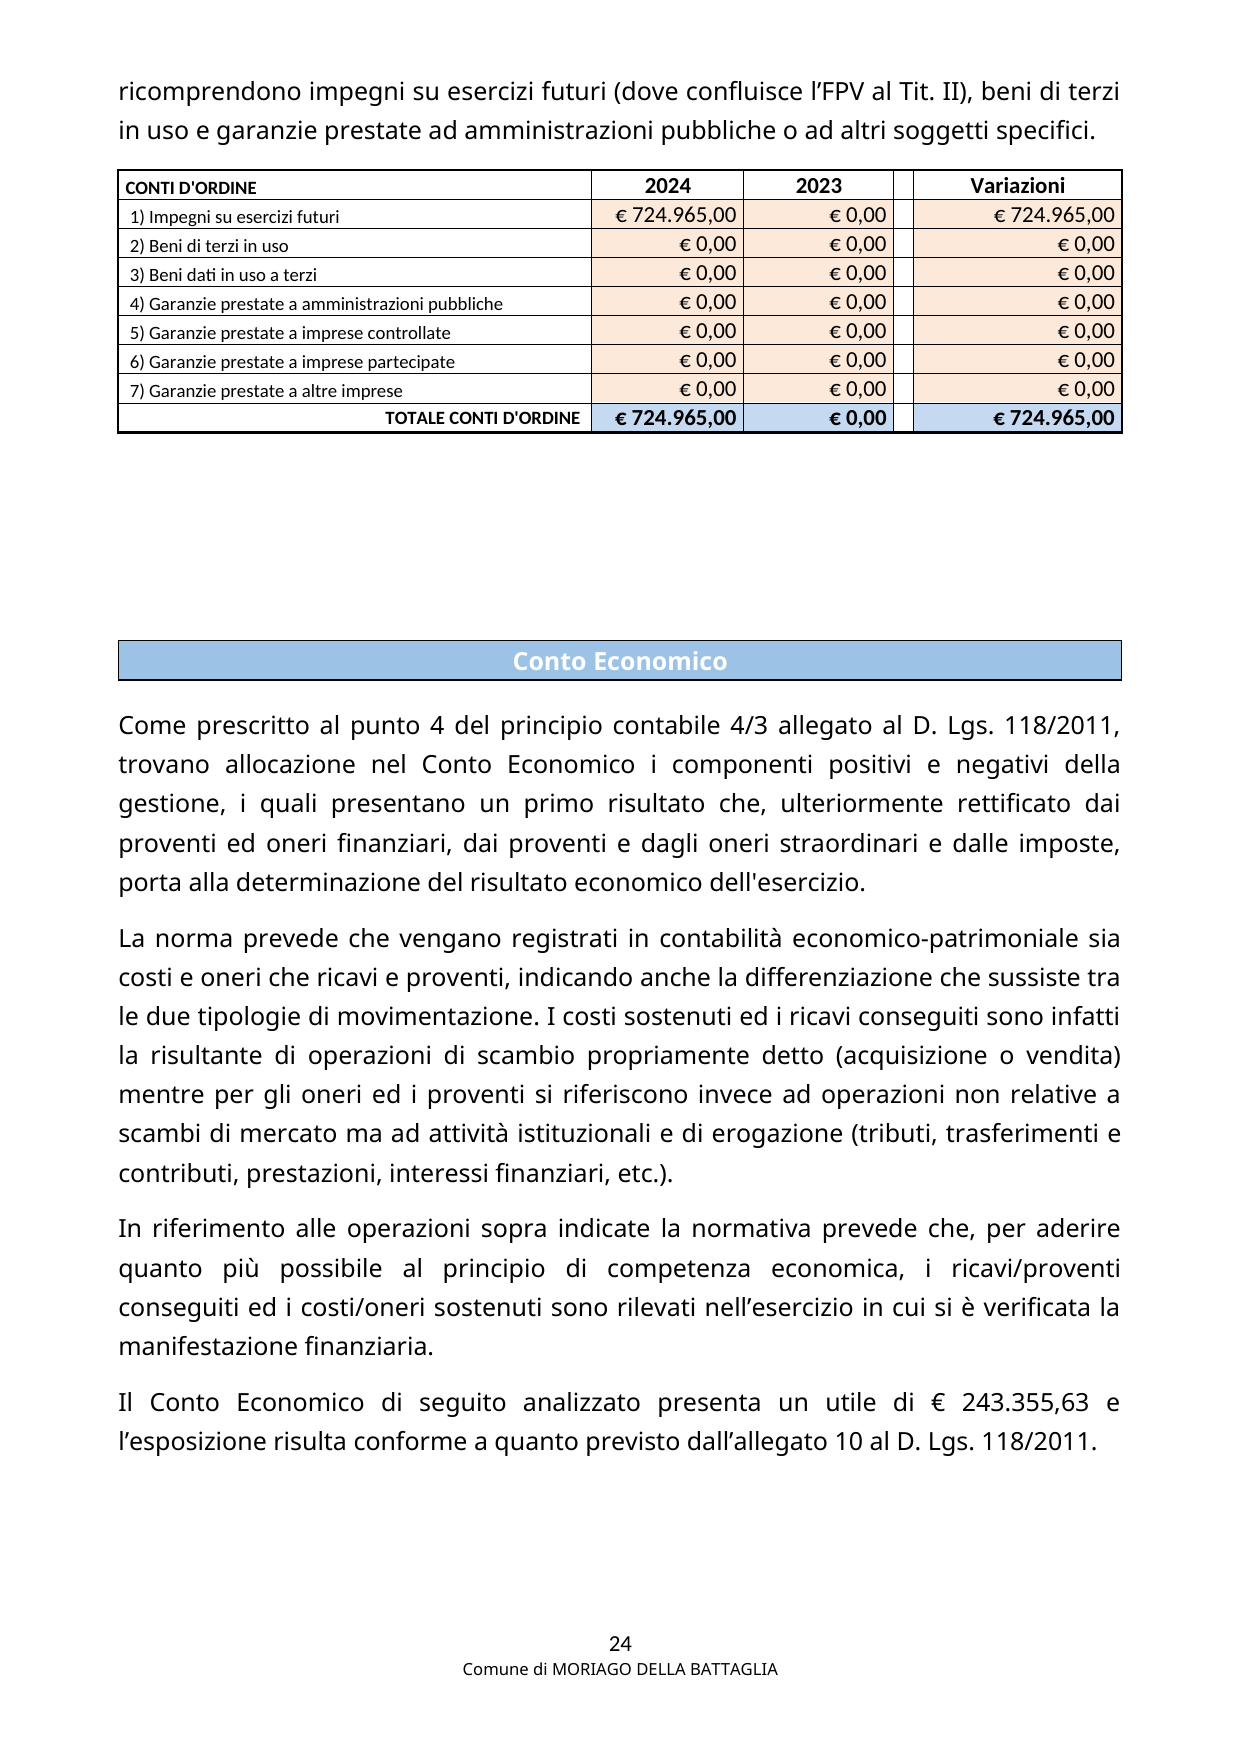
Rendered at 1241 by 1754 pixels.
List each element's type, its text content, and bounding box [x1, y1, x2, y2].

text ricomprendono impegni su esercizi futuri (dove confluisce l’FPV al Tit. II), beni di terzi in uso e garanzie prestate ad amministrazioni pubbliche o ad altri soggetti specifici. [118, 74, 1122, 147]
table_cell € 0,00 [744, 229, 893, 257]
text La norma prevede che vengano registrati in contabilità economico-patrimoniale sia costi e oneri che ricavi e proventi, indicando anche la differenziazione che sussiste tra le due tipologie di movimentazione. I costi sostenuti ed i ricavi conseguiti sono infatti la risultante di operazioni di scambio propriamente detto (acquisizione o vendita) mentre per gli oneri ed i proventi si riferiscono invece ad operazioni non relative a scambi di mercato ma ad attività istituzionali e di erogazione (tributi, trasferimenti e contributi, prestazioni, interessi finanziari, etc.). [118, 920, 1122, 1189]
table_cell € 0,00 [744, 316, 893, 344]
table_cell € 724.965,00 [914, 200, 1121, 228]
text Come prescritto al punto 4 del principio contabile 4/3 allegato al D. Lgs. 118/2011, trovano allocazione nel Conto Economico i componenti positivi e negativi della gestione, i quali presentano un primo risultato che, ulteriormente rettificato dai proventi ed oneri finanziari, dai proventi e dagli oneri straordinari e dalle imposte, porta alla determinazione del risultato economico dell'esercizio. [118, 708, 1122, 898]
table_cell € 0,00 [914, 316, 1121, 344]
table_cell € 0,00 [744, 374, 893, 402]
table_cell € 0,00 [592, 229, 743, 257]
table_cell € 0,00 [592, 316, 743, 344]
table_cell € 0,00 [914, 374, 1121, 402]
table_header CONTI D'ORDINE [119, 171, 591, 199]
table_cell € 724.965,00 [914, 404, 1121, 431]
table_cell 4) Garanzie prestate a amministrazioni pubbliche [119, 287, 591, 315]
table_cell 3) Beni dati in uso a terzi [119, 258, 591, 286]
table_header Variazioni [914, 171, 1121, 199]
table_cell € 0,00 [914, 258, 1121, 286]
table_cell [894, 287, 913, 315]
table_cell € 0,00 [744, 345, 893, 373]
table_cell € 0,00 [592, 345, 743, 373]
table_cell 1) Impegni su esercizi futuri [119, 200, 591, 228]
table_cell TOTALE CONTI D'ORDINE [119, 404, 591, 431]
table_cell € 0,00 [592, 374, 743, 402]
table_cell 7) Garanzie prestate a altre imprese [119, 374, 591, 402]
table_cell [894, 200, 913, 228]
text Il Conto Economico di seguito analizzato presenta un utile di € 243.355,63 e l’esposizione risulta conforme a quanto previsto dall’allegato 10 al D. Lgs. 118/2011. [118, 1384, 1122, 1458]
table_cell [894, 404, 913, 431]
table_cell 2) Beni di terzi in uso [119, 229, 591, 257]
table_cell € 0,00 [744, 287, 893, 315]
table_cell 5) Garanzie prestate a imprese controllate [119, 316, 591, 344]
table_cell [894, 374, 913, 402]
table_cell [894, 345, 913, 373]
table_cell € 0,00 [592, 258, 743, 286]
table_header 2024 [592, 171, 743, 199]
table_cell € 0,00 [744, 258, 893, 286]
subtitle Conto Economico [119, 641, 1121, 679]
table_cell € 724.965,00 [592, 404, 743, 431]
table_cell € 0,00 [914, 287, 1121, 315]
table_cell € 0,00 [914, 229, 1121, 257]
table_header [894, 171, 913, 199]
table_cell [894, 316, 913, 344]
text In riferimento alle operazioni sopra indicate la normativa prevede che, per aderire quanto più possibile al principio di competenza economica, i ricavi/proventi conseguiti ed i costi/oneri sostenuti sono rilevati nell’esercizio in cui si è verificata la manifestazione finanziaria. [118, 1211, 1122, 1363]
table_cell € 0,00 [744, 404, 893, 431]
table_header 2023 [744, 171, 893, 199]
table_cell [894, 229, 913, 257]
table_cell 6) Garanzie prestate a imprese partecipate [119, 345, 591, 373]
table_cell € 0,00 [592, 287, 743, 315]
table_cell € 0,00 [744, 200, 893, 228]
table_cell [894, 258, 913, 286]
table_cell € 0,00 [914, 345, 1121, 373]
table_cell € 724.965,00 [592, 200, 743, 228]
